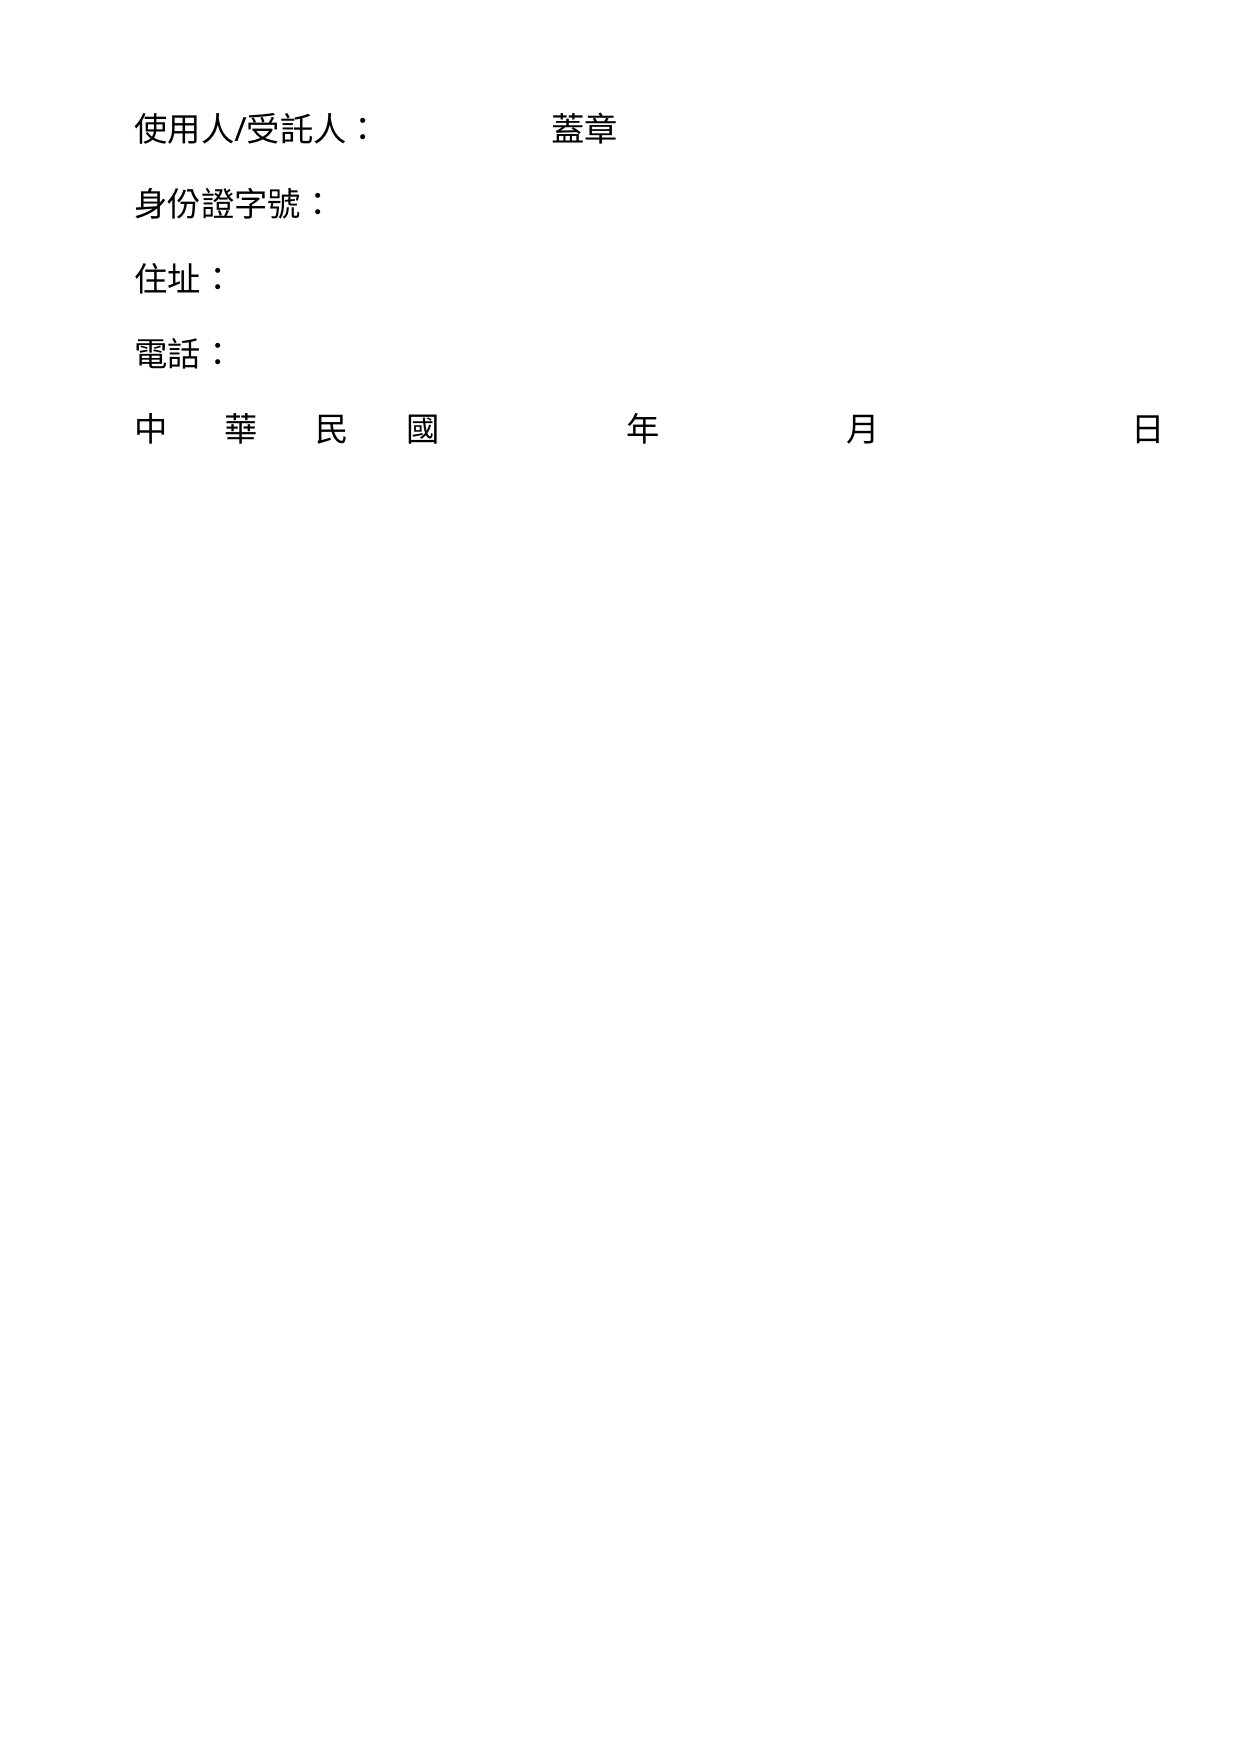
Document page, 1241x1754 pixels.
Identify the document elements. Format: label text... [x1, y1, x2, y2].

text 中華民國 年 月 日 [134, 389, 1165, 464]
text 使用人/受託人： 蓋章 [134, 89, 1165, 164]
text 電話： [134, 314, 1165, 389]
text 身份證字號： [134, 164, 1165, 239]
text 住址： [134, 239, 1165, 314]
